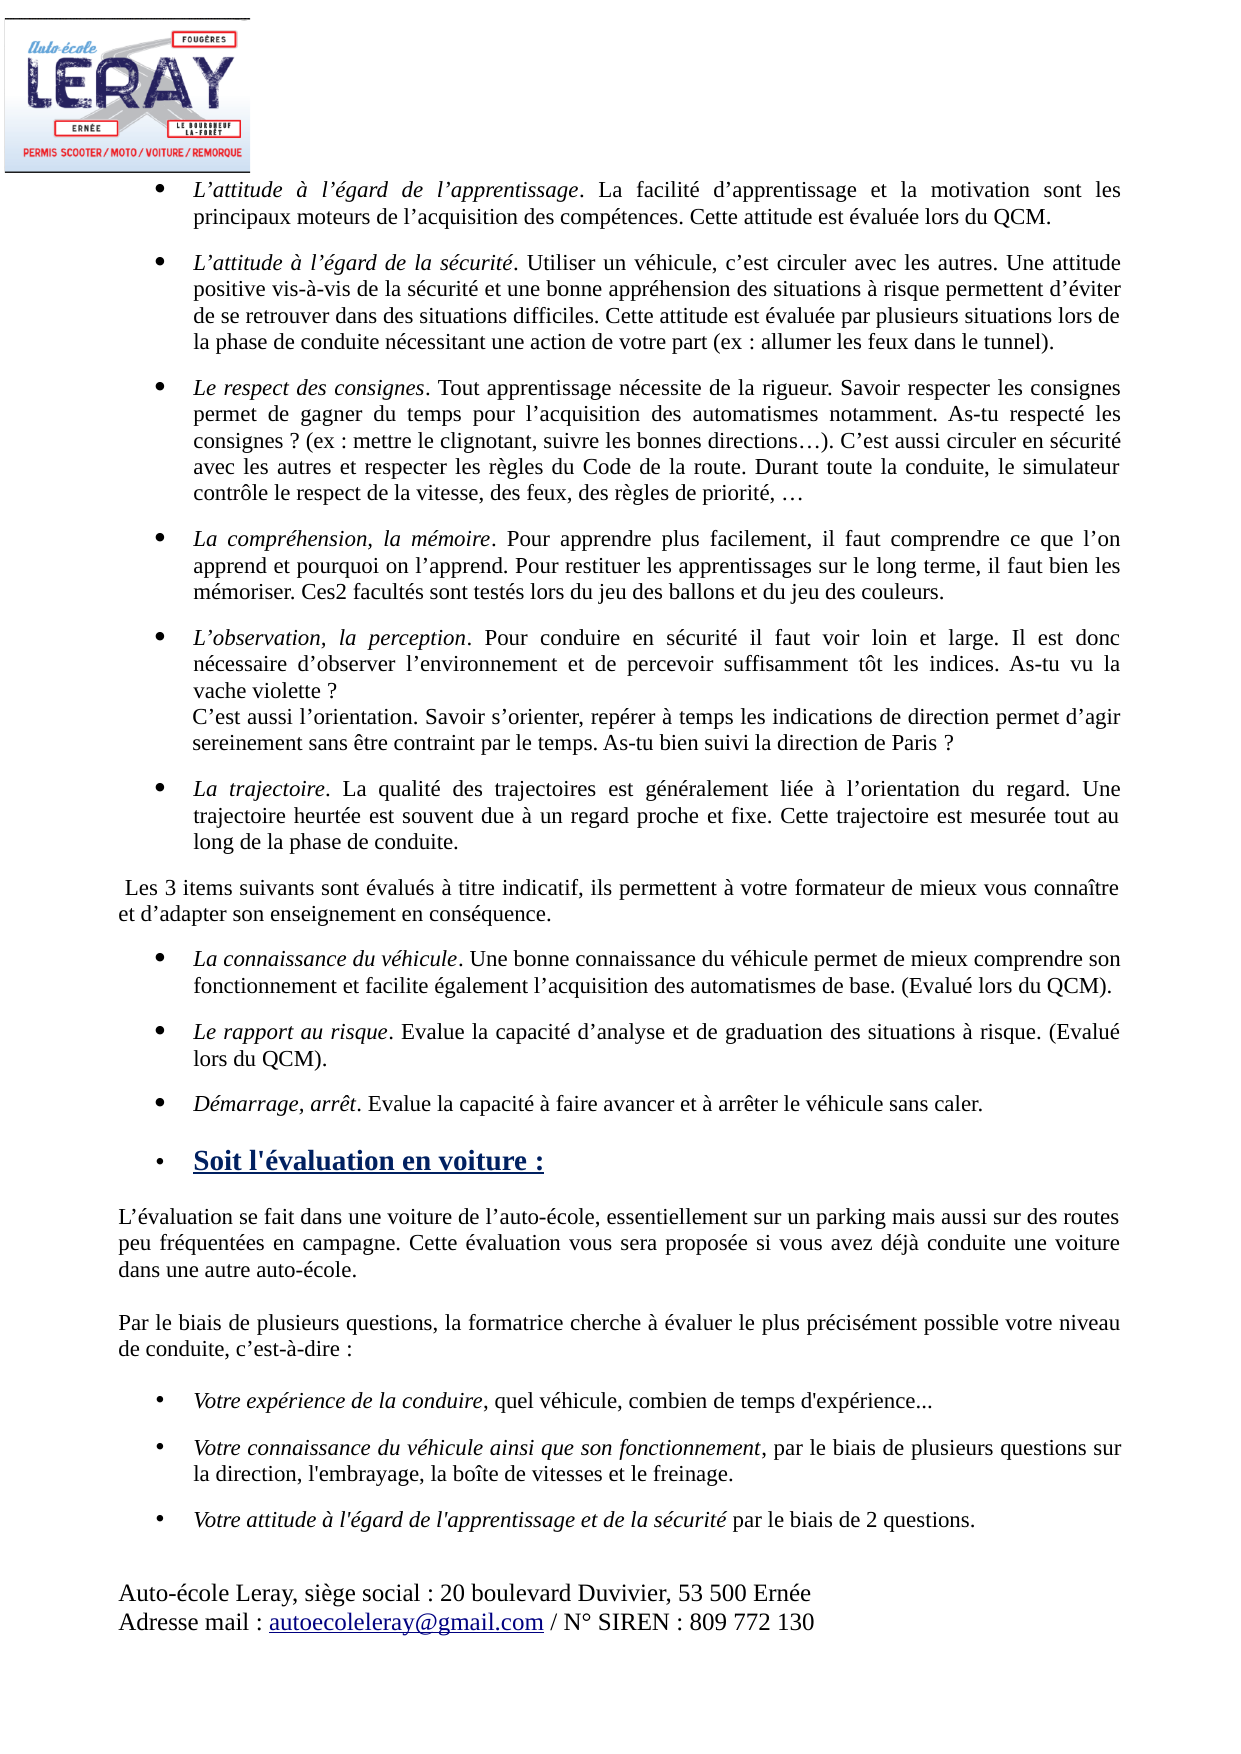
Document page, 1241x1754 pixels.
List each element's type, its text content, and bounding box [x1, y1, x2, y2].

list L’attitude à l’égard de la sécurité. Utiliser un véhicule, c’est circuler avec les autres. Une attitude positive vis-à-vis de la sécurité et une bonne appréhension des situations à risque permettent d’éviter de se retrouver dans des situations difficiles. Cette attitude est évaluée par plusieurs situations lors de la phase de conduite nécessitant une action de votre part (ex : allumer les feux dans le tunnel). [156, 249, 1122, 354]
text C’est aussi l’orientation. Savoir s’orienter, repérer à temps les indications de direction permet d’agir sereinement sans être contraint par le temps. As-tu bien suivi la direction de Paris ? [192, 703, 1122, 756]
list Le rapport au risque. Evalue la capacité d’analyse et de graduation des situations à risque. (Evalué lors du QCM). [156, 1018, 1122, 1071]
picture [4, 18, 251, 173]
list Le respect des consignes. Tout apprentissage nécessite de la rigueur. Savoir respecter les consignes permet de gagner du temps pour l’acquisition des automatismes notamment. As-tu respecté les consignes ? (ex : mettre le clignotant, suivre les bonnes directions…). C’est aussi circuler en sécurité avec les autres et respecter les règles du Code de la route. Durant toute la conduite, le simulateur contrôle le respect de la vitesse, des feux, des règles de priorité, … [156, 374, 1122, 506]
text Par le biais de plusieurs questions, la formatrice cherche à évaluer le plus précisément possible votre niveau de conduite, c’est-à-dire : [118, 1308, 1122, 1361]
list La trajectoire. La qualité des trajectoires est généralement liée à l’orientation du regard. Une trajectoire heurtée est souvent due à un regard proche et fixe. Cette trajectoire est mesurée tout au long de la phase de conduite. [156, 775, 1122, 854]
list L’attitude à l’égard de l’apprentissage. La facilité d’apprentissage et la motivation sont les principaux moteurs de l’acquisition des compétences. Cette attitude est évaluée lors du QCM. [156, 176, 1122, 229]
list La compréhension, la mémoire. Pour apprendre plus facilement, il faut comprendre ce que l’on apprend et pourquoi on l’apprend. Pour restituer les apprentissages sur le long terme, il faut bien les mémoriser. Ces2 facultés sont testés lors du jeu des ballons et du jeu des couleurs. [156, 525, 1122, 604]
list Soit l'évaluation en voiture : [156, 1143, 1122, 1177]
list Votre connaissance du véhicule ainsi que son fonctionnement, par le biais de plusieurs questions sur la direction, l'embrayage, la boîte de vitesses et le freinage. [156, 1433, 1122, 1487]
list Démarrage, arrêt. Evalue la capacité à faire avancer et à arrêter le véhicule sans caler. [156, 1090, 1122, 1117]
text Les 3 items suivants sont évalués à titre indicatif, ils permettent à votre formateur de mieux vous connaître et d’adapter son enseignement en conséquence. [118, 874, 1122, 926]
list Votre expérience de la conduire, quel véhicule, combien de temps d'expérience... [156, 1388, 1122, 1414]
list La connaissance du véhicule. Une bonne connaissance du véhicule permet de mieux comprendre son fonctionnement et facilite également l’acquisition des automatismes de base. (Evalué lors du QCM). [156, 946, 1122, 999]
list Votre attitude à l'égard de l'apprentissage et de la sécurité par le biais de 2 questions. [156, 1506, 1122, 1533]
text L’évaluation se fait dans une voiture de l’auto-école, essentiellement sur un parking mais aussi sur des routes peu fréquentées en campagne. Cette évaluation vous sera proposée si vous avez déjà conduite une voiture dans une autre auto-école. [118, 1203, 1122, 1282]
list L’observation, la perception. Pour conduire en sécurité il faut voir loin et large. Il est donc nécessaire d’observer l’environnement et de percevoir suffisamment tôt les indices. As-tu vu la vache violette ? [156, 624, 1122, 703]
